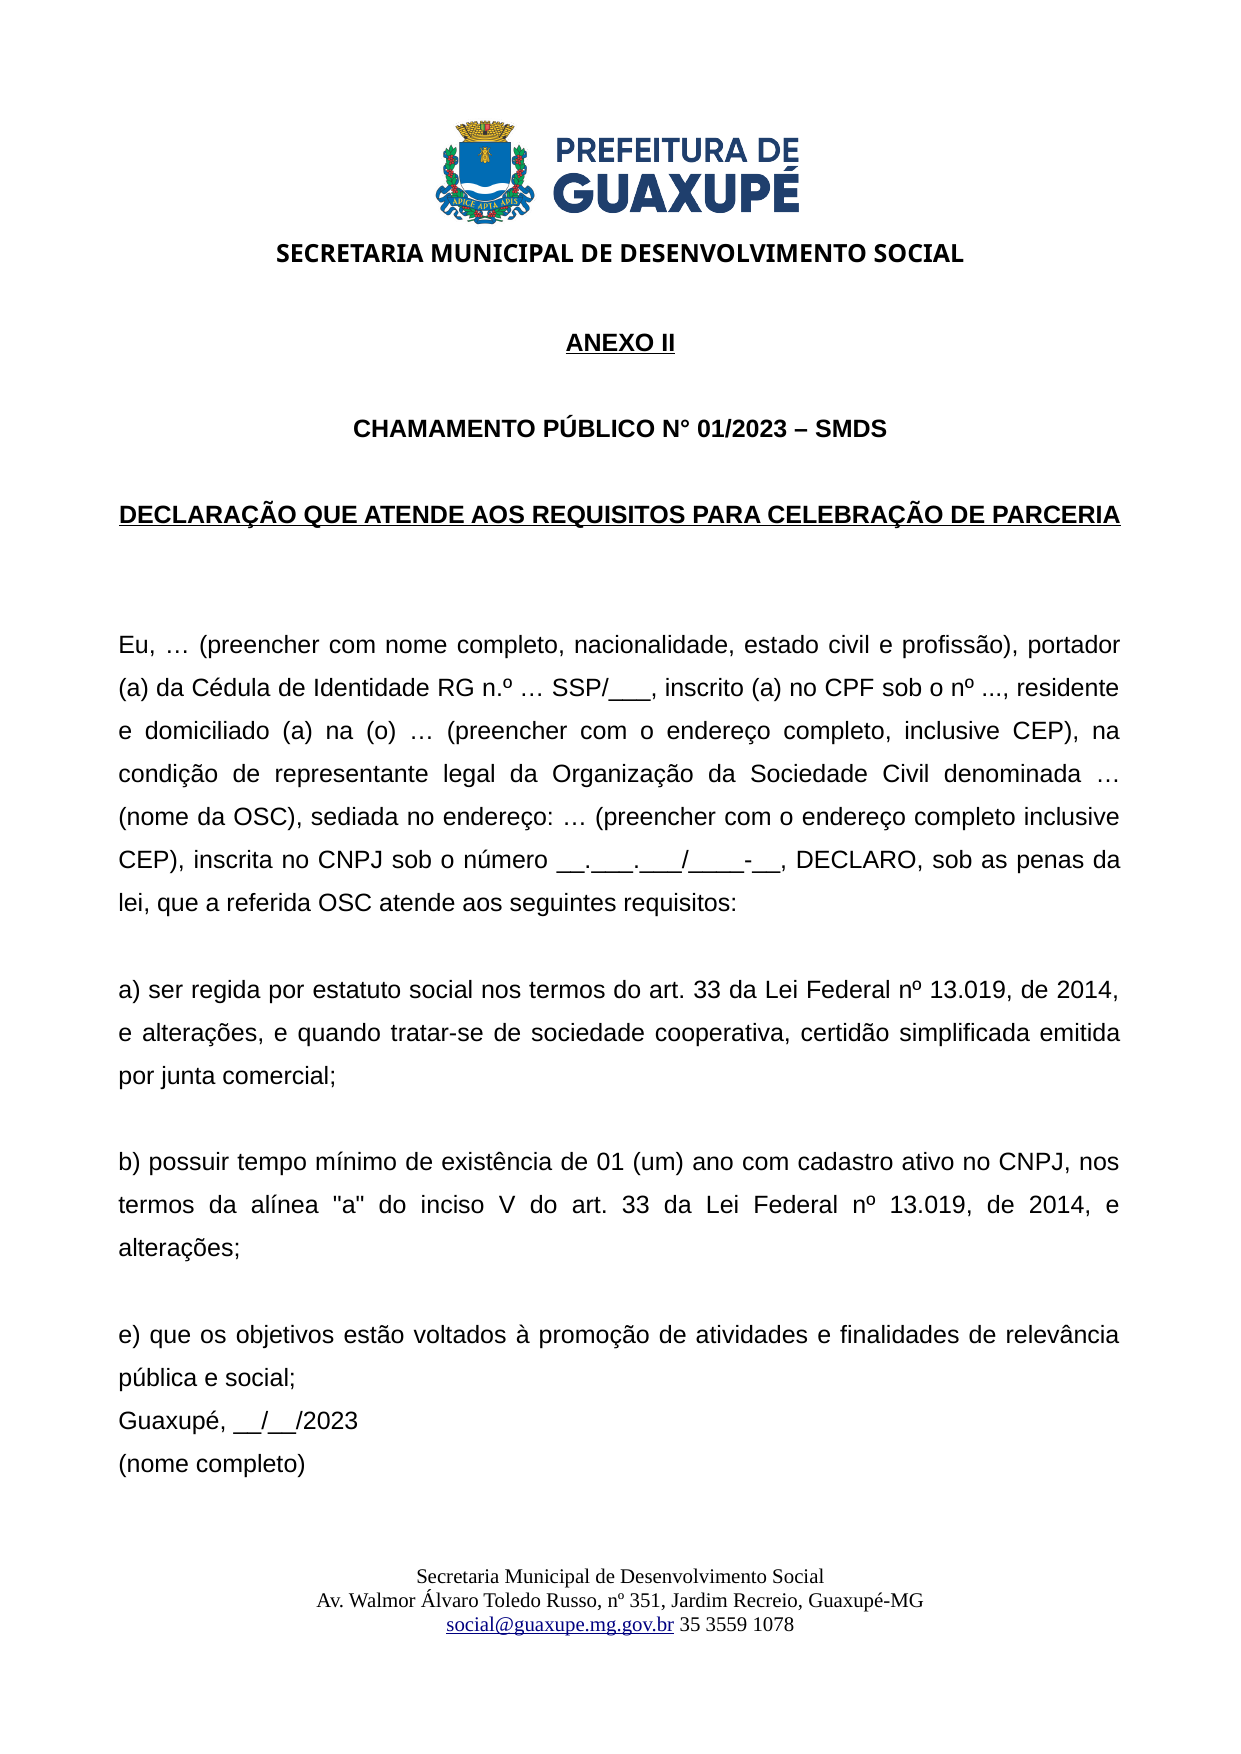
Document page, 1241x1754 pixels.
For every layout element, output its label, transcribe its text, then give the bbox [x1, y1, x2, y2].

text Guaxupé, __/__/2023 [118, 1406, 1122, 1435]
text a) ser regida por estatuto social nos termos do art. 33 da Lei Federal nº 13.019, de 2014, e alterações, e quando tratar-se de sociedade cooperativa, certidão simplificada emitida por junta comercial; [118, 975, 1122, 1090]
text Eu, … (preencher com nome completo, nacionalidade, estado civil e profissão), portador (a) da Cédula de Identidade RG n.º … SSP/___, inscrito (a) no CPF sob o nº ..., residente e domiciliado (a) na (o) … (preencher com o endereço completo, inclusive CEP), na condição de representante legal da Organização da Sociedade Civil denominada … (nome da OSC), sediada no endereço: … (preencher com o endereço completo inclusive CEP), inscrita no CNPJ sob o número __.___.___/____-__, DECLARO, sob as penas da lei, que a referida OSC atende aos seguintes requisitos: [118, 630, 1122, 917]
text ANEXO II [118, 328, 1122, 357]
text b) possuir tempo mínimo de existência de 01 (um) ano com cadastro ativo no CNPJ, nos termos da alínea "a" do inciso V do art. 33 da Lei Federal nº 13.019, de 2014, e alterações; [118, 1147, 1122, 1262]
picture [433, 118, 800, 227]
text (nome completo) [118, 1449, 1122, 1478]
text e) que os objetivos estão voltados à promoção de atividades e finalidades de relevância pública e social; [118, 1320, 1122, 1392]
text DECLARAÇÃO QUE ATENDE AOS REQUISITOS PARA CELEBRAÇÃO DE PARCERIA [118, 500, 1122, 529]
text CHAMAMENTO PÚBLICO N° 01/2023 – SMDS [118, 414, 1122, 443]
